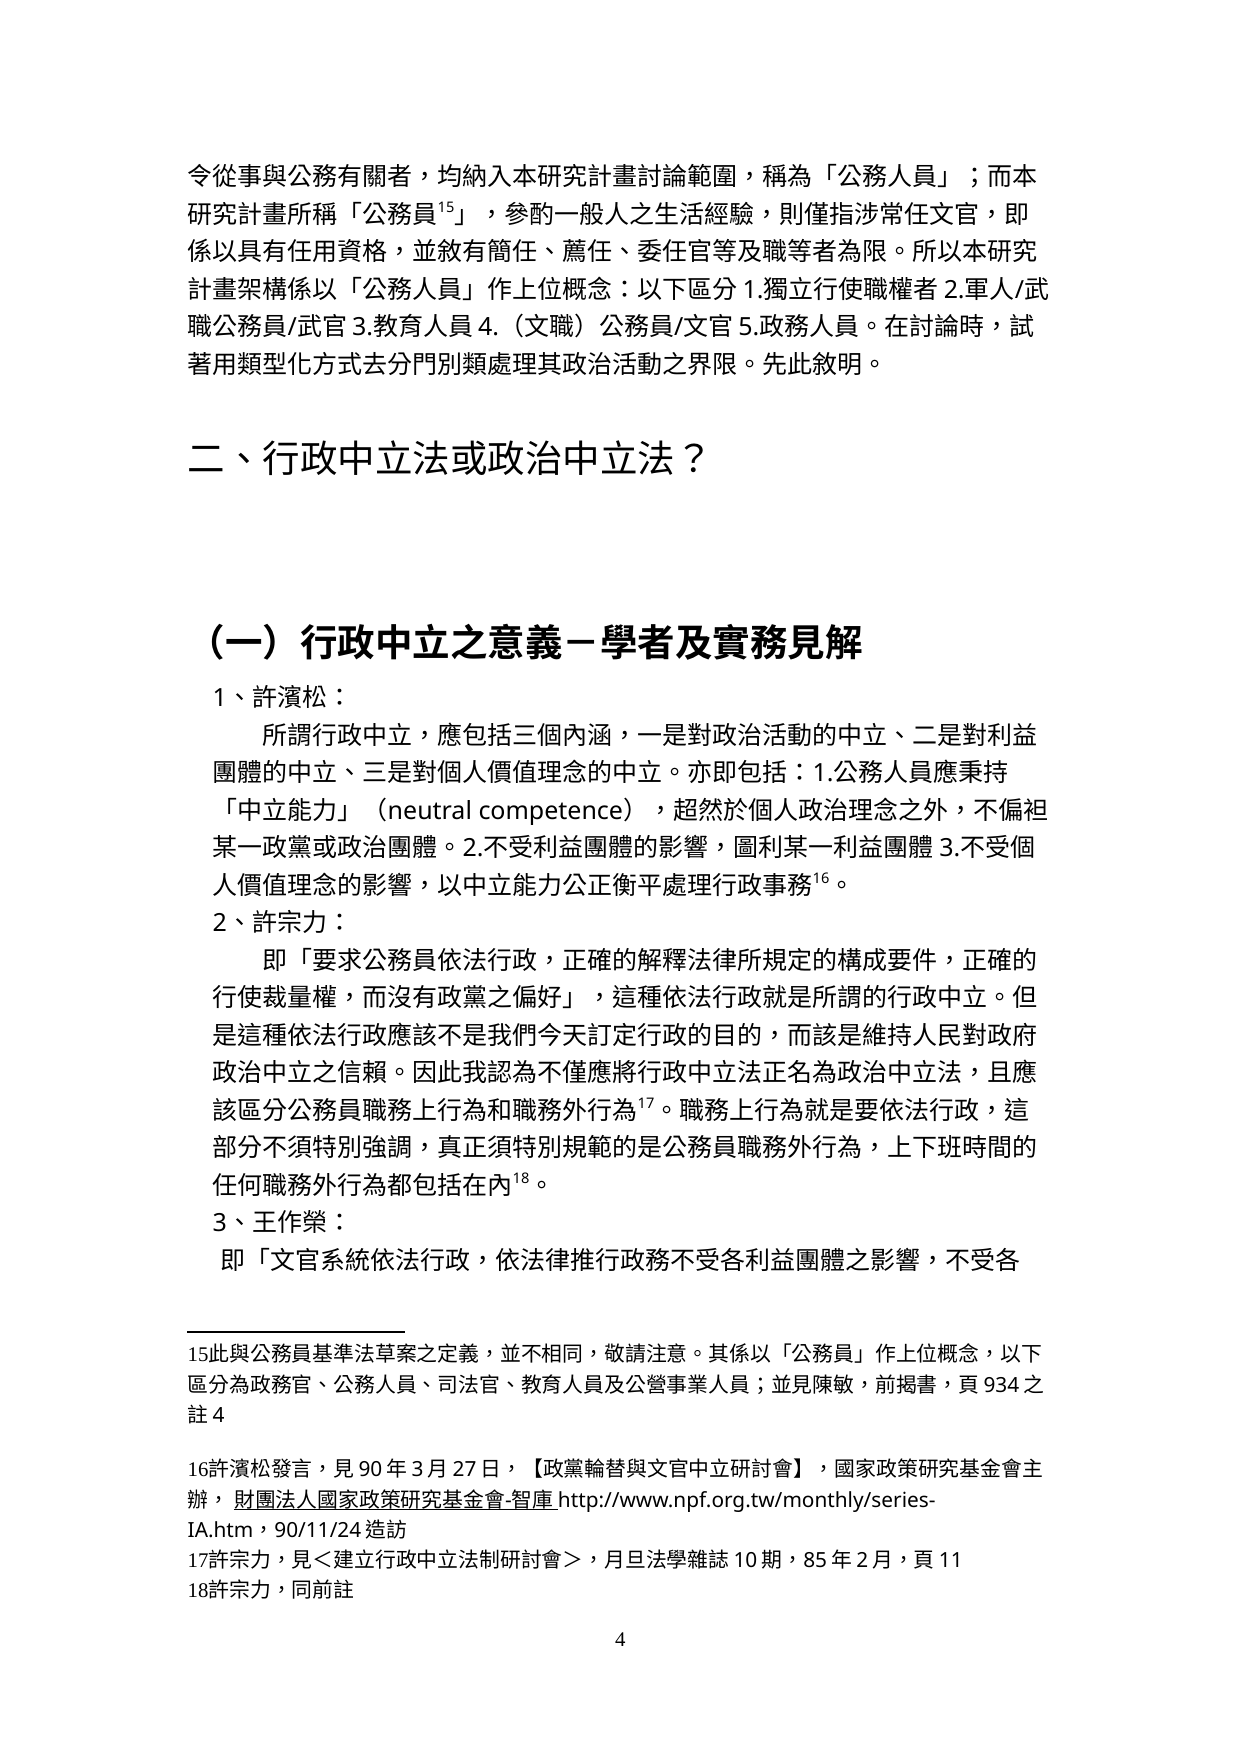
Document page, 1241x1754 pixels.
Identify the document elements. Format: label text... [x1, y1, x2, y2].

text 許濱松發言，見90年3月27日，【政黨輪替與文官中立研討會】，國家政策研究基金會主辦， 財團法人國家政策研究基金會-智庫 http://www.npf.org.tw/monthly/series-IA.htm，90/11/24造訪 [187, 1452, 1053, 1543]
subtitle 二、行政中立法或政治中立法？ [187, 412, 1053, 487]
text 2、許宗力： [187, 896, 1053, 933]
text 許宗力，同前註 [187, 1574, 1053, 1604]
text 令從事與公務有關者，均納入本研究計畫討論範圍，稱為「公務人員」；而本研究計畫所稱「公務員」，參酌一般人之生活經驗，則僅指涉常任文官，即係以具有任用資格，並敘有簡任、薦任、委任官等及職等者為限。所以本研究計畫架構係以「公務人員」作上位概念：以下區分1.獨立行使職權者2.軍人/武職公務員/武官3.教育人員4.（文職）公務員/文官5.政務人員。在討論時，試著用類型化方式去分門別類處理其政治活動之界限。先此敘明。 [187, 150, 1053, 375]
text 此與公務員基準法草案之定義，並不相同，敬請注意。其係以「公務員」作上位概念，以下區分為政務官、公務人員、司法官、教育人員及公營事業人員；並見陳敏，前揭書，頁934之註4 [187, 1338, 1053, 1428]
text 所謂行政中立，應包括三個內涵，一是對政治活動的中立、二是對利益團體的中立、三是對個人價值理念的中立。亦即包括：1.公務人員應秉持「中立能力」（neutral competence），超然於個人政治理念之外，不偏袒某一政黨或政治團體。2.不受利益團體的影響，圖利某一利益團體 3.不受個人價值理念的影響，以中立能力公正衡平處理行政事務。 [212, 708, 1053, 896]
text 1、許濱松： [187, 671, 1053, 708]
subtitle （一）行政中立之意義－學者及實務見解 [187, 596, 1053, 671]
text 許宗力，見＜建立行政中立法制研討會＞，月旦法學雜誌10期，85年2月，頁11 [187, 1543, 1053, 1574]
text 3、王作榮： [212, 1196, 1053, 1233]
text 即「要求公務員依法行政，正確的解釋法律所規定的構成要件，正確的行使裁量權，而沒有政黨之偏好」，這種依法行政就是所謂的行政中立。但是這種依法行政應該不是我們今天訂定行政的目的，而該是維持人民對政府政治中立之信賴。因此我認為不僅應將行政中立法正名為政治中立法，且應該區分公務員職務上行為和職務外行為。職務上行為就是要依法行政，這部分不須特別強調，真正須特別規範的是公務員職務外行為，上下班時間的任何職務外行為都包括在內。 [212, 933, 1053, 1196]
text 即「文官系統依法行政，依法律推行政務不受各利益團體之影響，不受各 [187, 1233, 1053, 1271]
